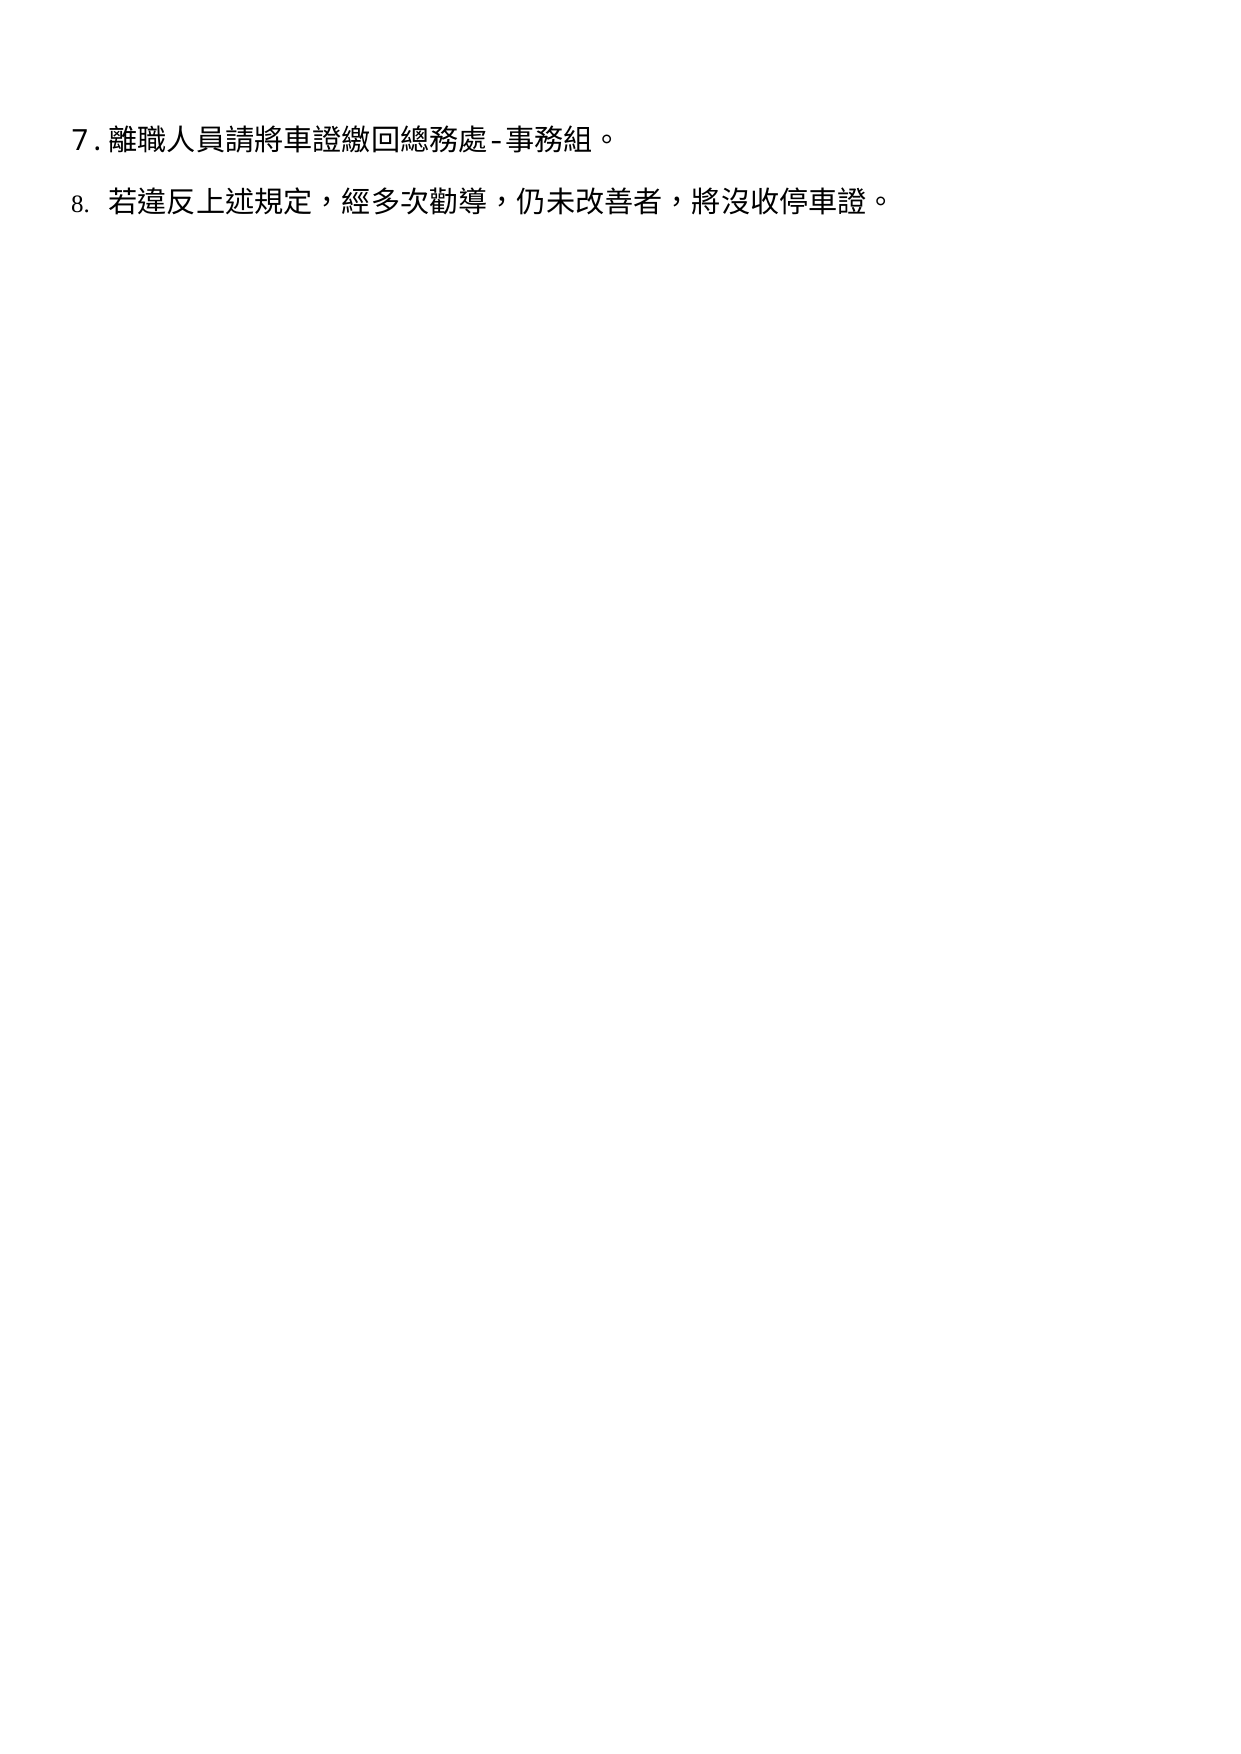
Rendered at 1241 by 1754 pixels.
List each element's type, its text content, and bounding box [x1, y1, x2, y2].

list 若違反上述規定，經多次勸導，仍未改善者，將沒收停車證。 [71, 158, 1169, 221]
list 離職人員請將車證繳回總務處-事務組。 [71, 96, 1169, 158]
